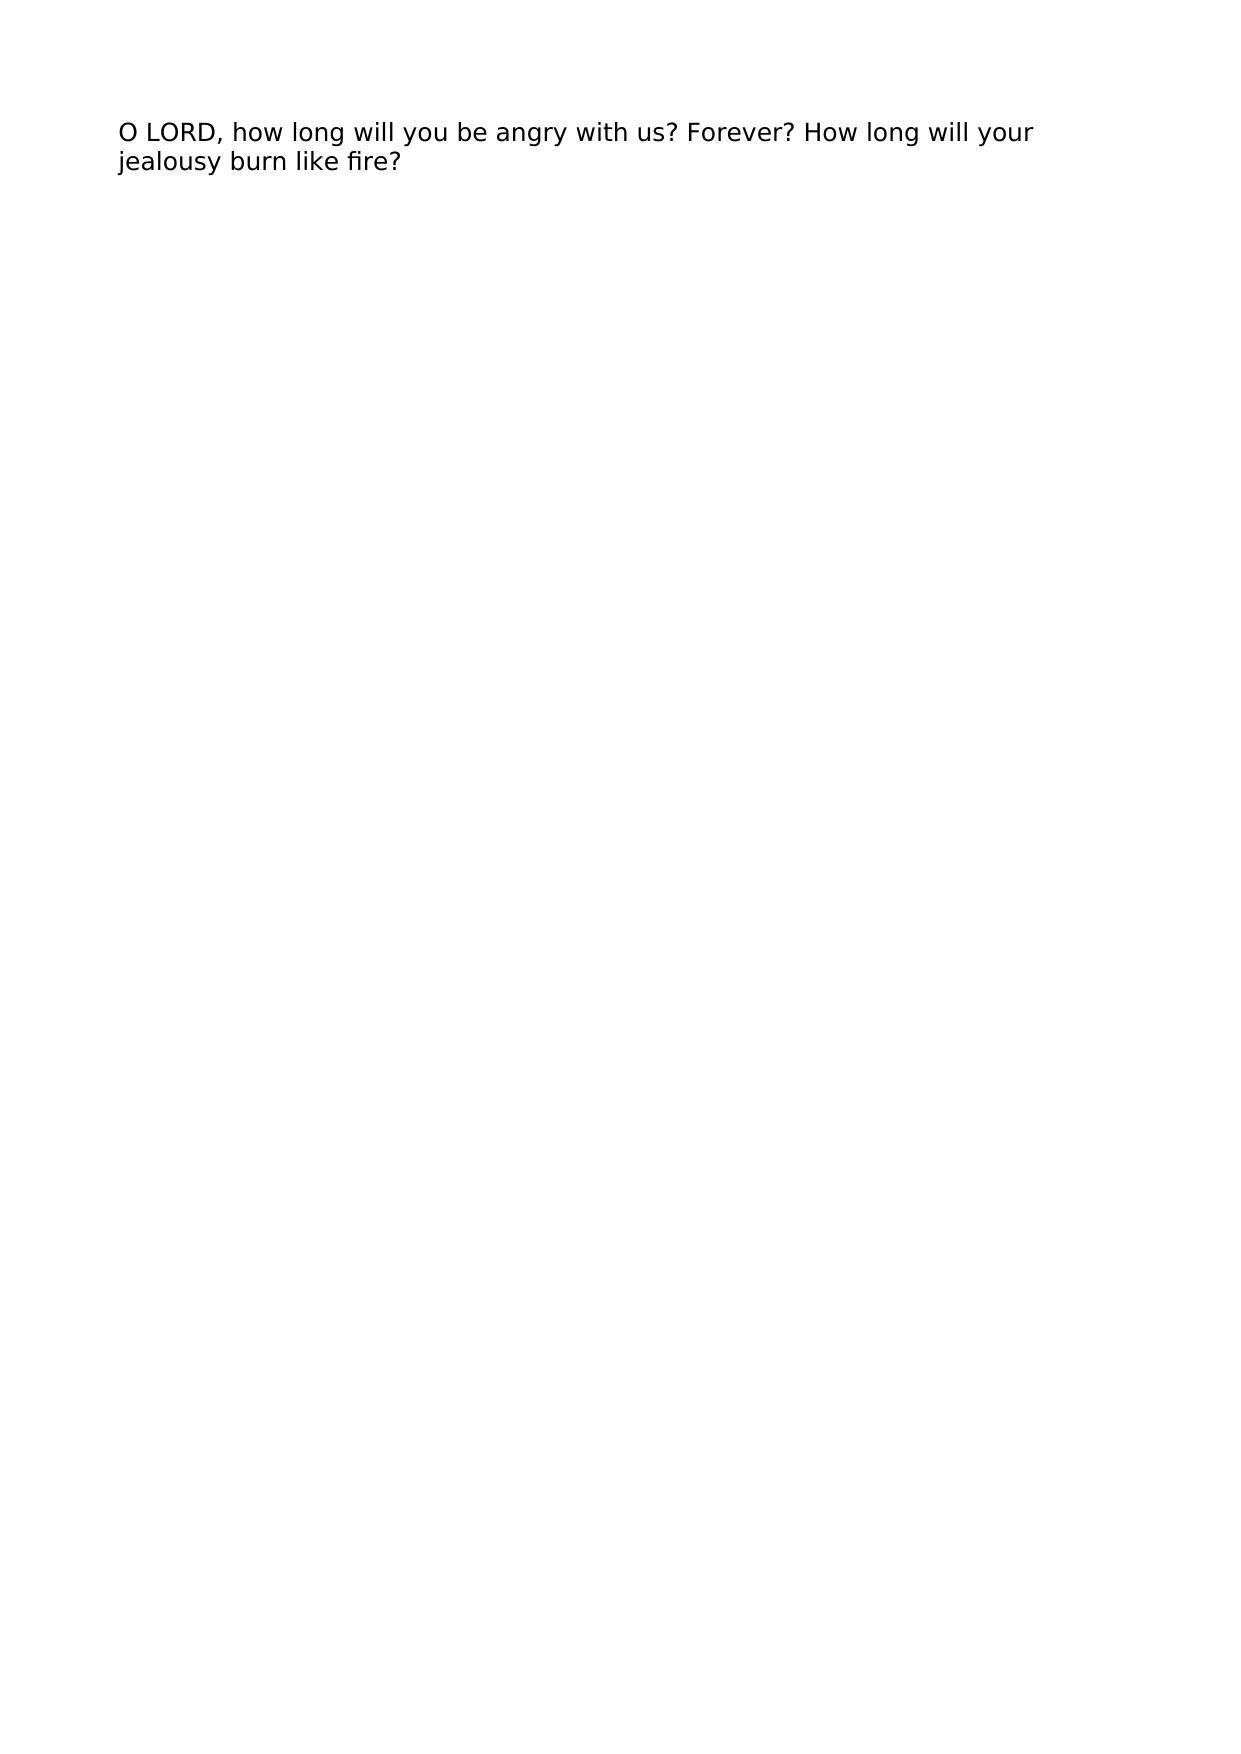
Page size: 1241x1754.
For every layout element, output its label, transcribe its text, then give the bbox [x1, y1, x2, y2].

text O LORD, how long will you be angry with us? Forever? How long will your jealousy burn like fire? [118, 118, 1122, 176]
